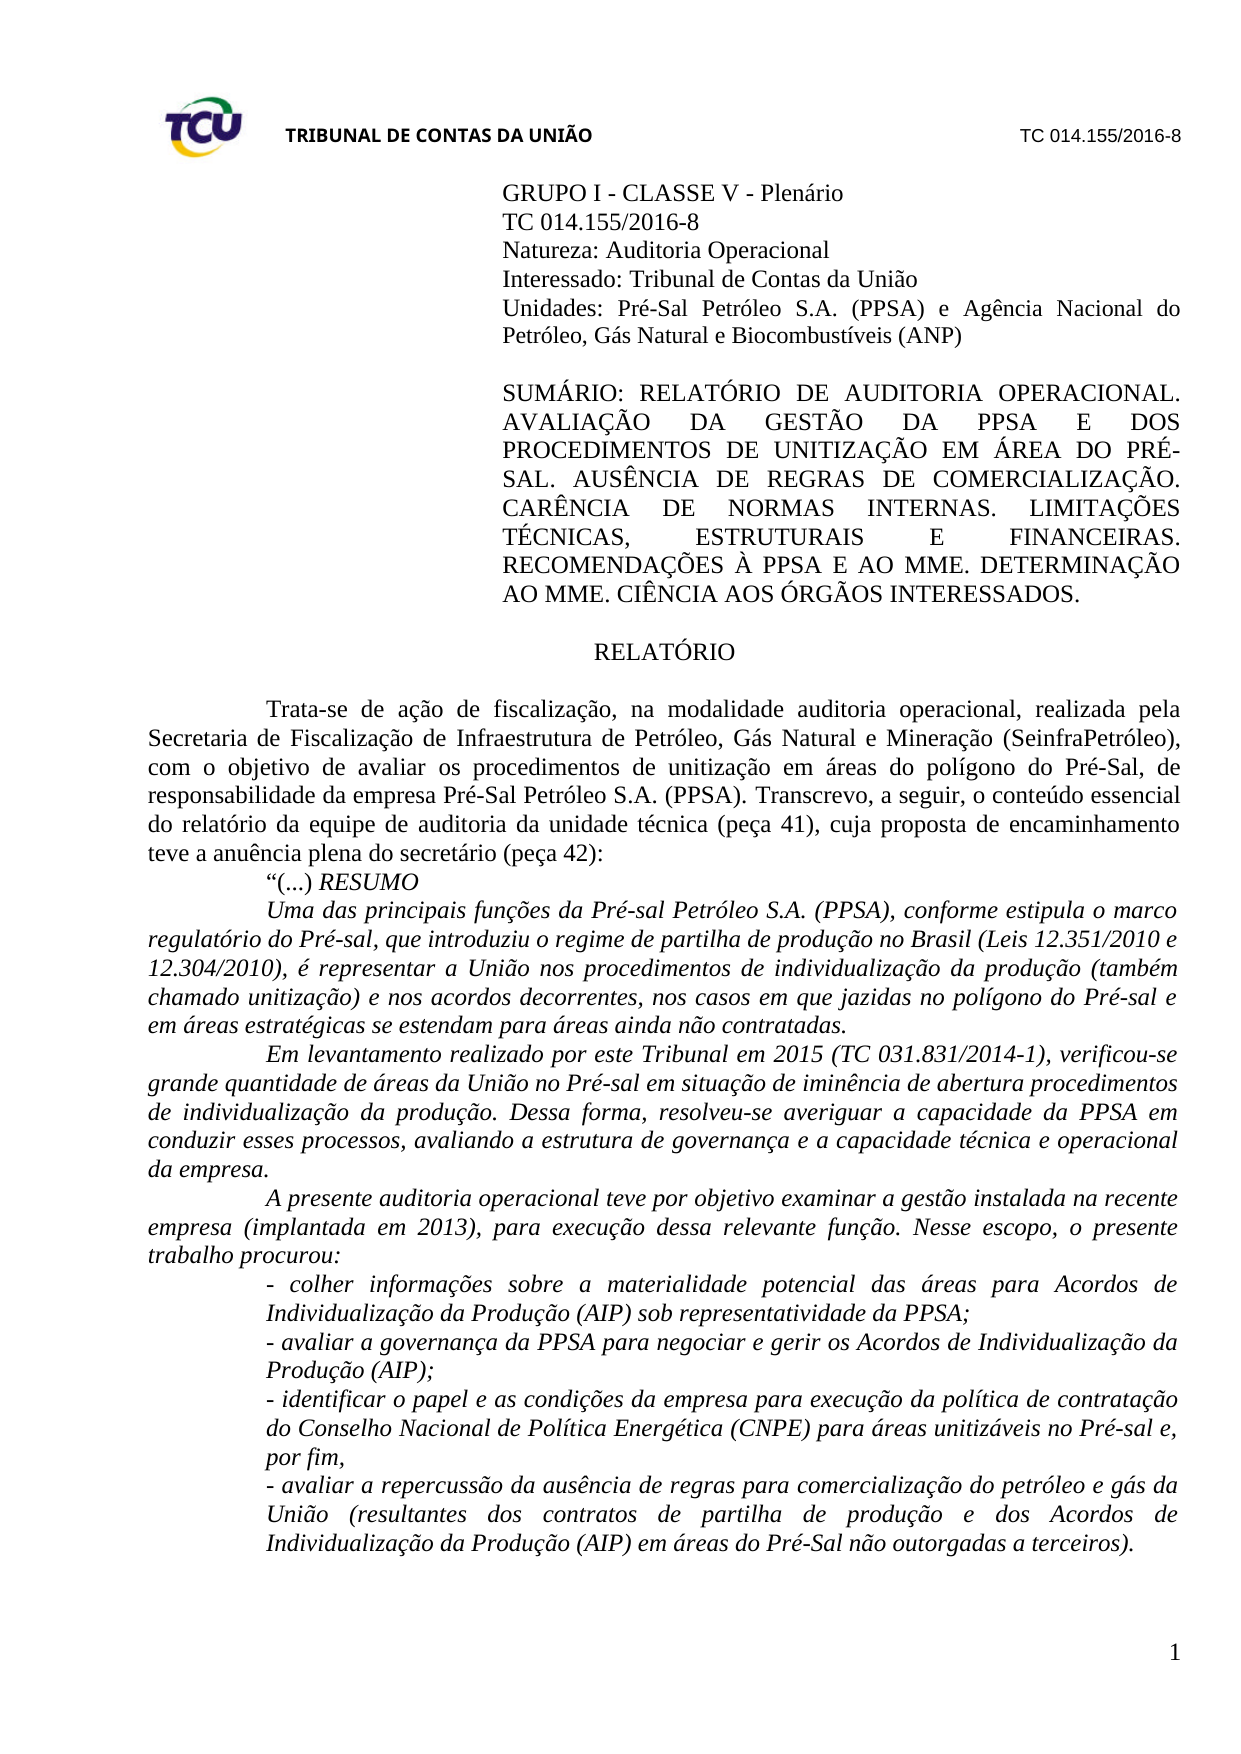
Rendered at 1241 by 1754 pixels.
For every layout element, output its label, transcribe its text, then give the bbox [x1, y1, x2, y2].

text Natureza: Auditoria Operacional [502, 235, 1181, 264]
text SUMÁRIO: RELATÓRIO DE AUDITORIA OPERACIONAL. AVALIAÇÃO DA GESTÃO DA PPSA E DOS PROCEDIMENTOS DE UNITIZAÇÃO EM ÁREA DO PRÉ-SAL. AUSÊNCIA DE REGRAS DE COMERCIALIZAÇÃO. CARÊNCIA DE NORMAS INTERNAS. LIMITAÇÕES TÉCNICAS, ESTRUTURAIS E FINANCEIRAS. RECOMENDAÇÕES À PPSA E AO MME. DETERMINAÇÃO AO MME. CIÊNCIA AOS ÓRGÃOS INTERESSADOS. [502, 378, 1181, 608]
text Interessado: Tribunal de Contas da União [502, 264, 1181, 293]
text Uma das principais funções da Pré-sal Petróleo S.A. (PPSA), conforme estipula o marco regulatório do Pré-sal, que introduziu o regime de partilha de produção no Brasil (Leis 12.351/2010 e 12.304/2010), é representar a União nos procedimentos de individualização da produção (também chamado unitização) e nos acordos decorrentes, nos casos em que jazidas no polígono do Pré-sal e em áreas estratégicas se estendam para áreas ainda não contratadas. [148, 895, 1181, 1039]
text - colher informações sobre a materialidade potencial das áreas para Acordos de Individualização da Produção (AIP) sob representatividade da PPSA; [266, 1269, 1181, 1327]
text Trata-se de ação de fiscalização, na modalidade auditoria operacional, realizada pela Secretaria de Fiscalização de Infraestrutura de Petróleo, Gás Natural e Mineração (SeinfraPetróleo), com o objetivo de avaliar os procedimentos de unitização em áreas do polígono do Pré-Sal, de responsabilidade da empresa Pré-Sal Petróleo S.A. (PPSA). Transcrevo, a seguir, o conteúdo essencial do relatório da equipe de auditoria da unidade técnica (peça 41), cuja proposta de encaminhamento teve a anuência plena do secretário (peça 42): [148, 694, 1181, 867]
text Em levantamento realizado por este Tribunal em 2015 (TC 031.831/2014-1), verificou-se grande quantidade de áreas da União no Pré-sal em situação de iminência de abertura procedimentos de individualização da produção. Dessa forma, resolveu-se averiguar a capacidade da PPSA em conduzir esses processos, avaliando a estrutura de governança e a capacidade técnica e operacional da empresa. [148, 1039, 1181, 1183]
text A presente auditoria operacional teve por objetivo examinar a gestão instalada na recente empresa (implantada em 2013), para execução dessa relevante função. Nesse escopo, o presente trabalho procurou: [148, 1183, 1181, 1269]
text - avaliar a governança da PPSA para negociar e gerir os Acordos de Individualização da Produção (AIP); [266, 1327, 1181, 1384]
text “(...) RESUMO [148, 867, 1181, 895]
text GRUPO I - CLASSE V - Plenário [502, 178, 1181, 207]
text - avaliar a repercussão da ausência de regras para comercialização do petróleo e gás da União (resultantes dos contratos de partilha de produção e dos Acordos de Individualização da Produção (AIP) em áreas do Pré-Sal não outorgadas a terceiros). [266, 1470, 1181, 1557]
text RELATÓRIO [148, 637, 1181, 665]
text TC 014.155/2016-8 [502, 207, 1181, 235]
text Unidades: Pré-Sal Petróleo S.A. (PPSA) e Agência Nacional do Petróleo, Gás Natural e Biocombustíveis (ANP) [502, 293, 1181, 349]
text - identificar o papel e as condições da empresa para execução da política de contratação do Conselho Nacional de Política Energética (CNPE) para áreas unitizáveis no Pré-sal e, por fim, [266, 1384, 1181, 1470]
